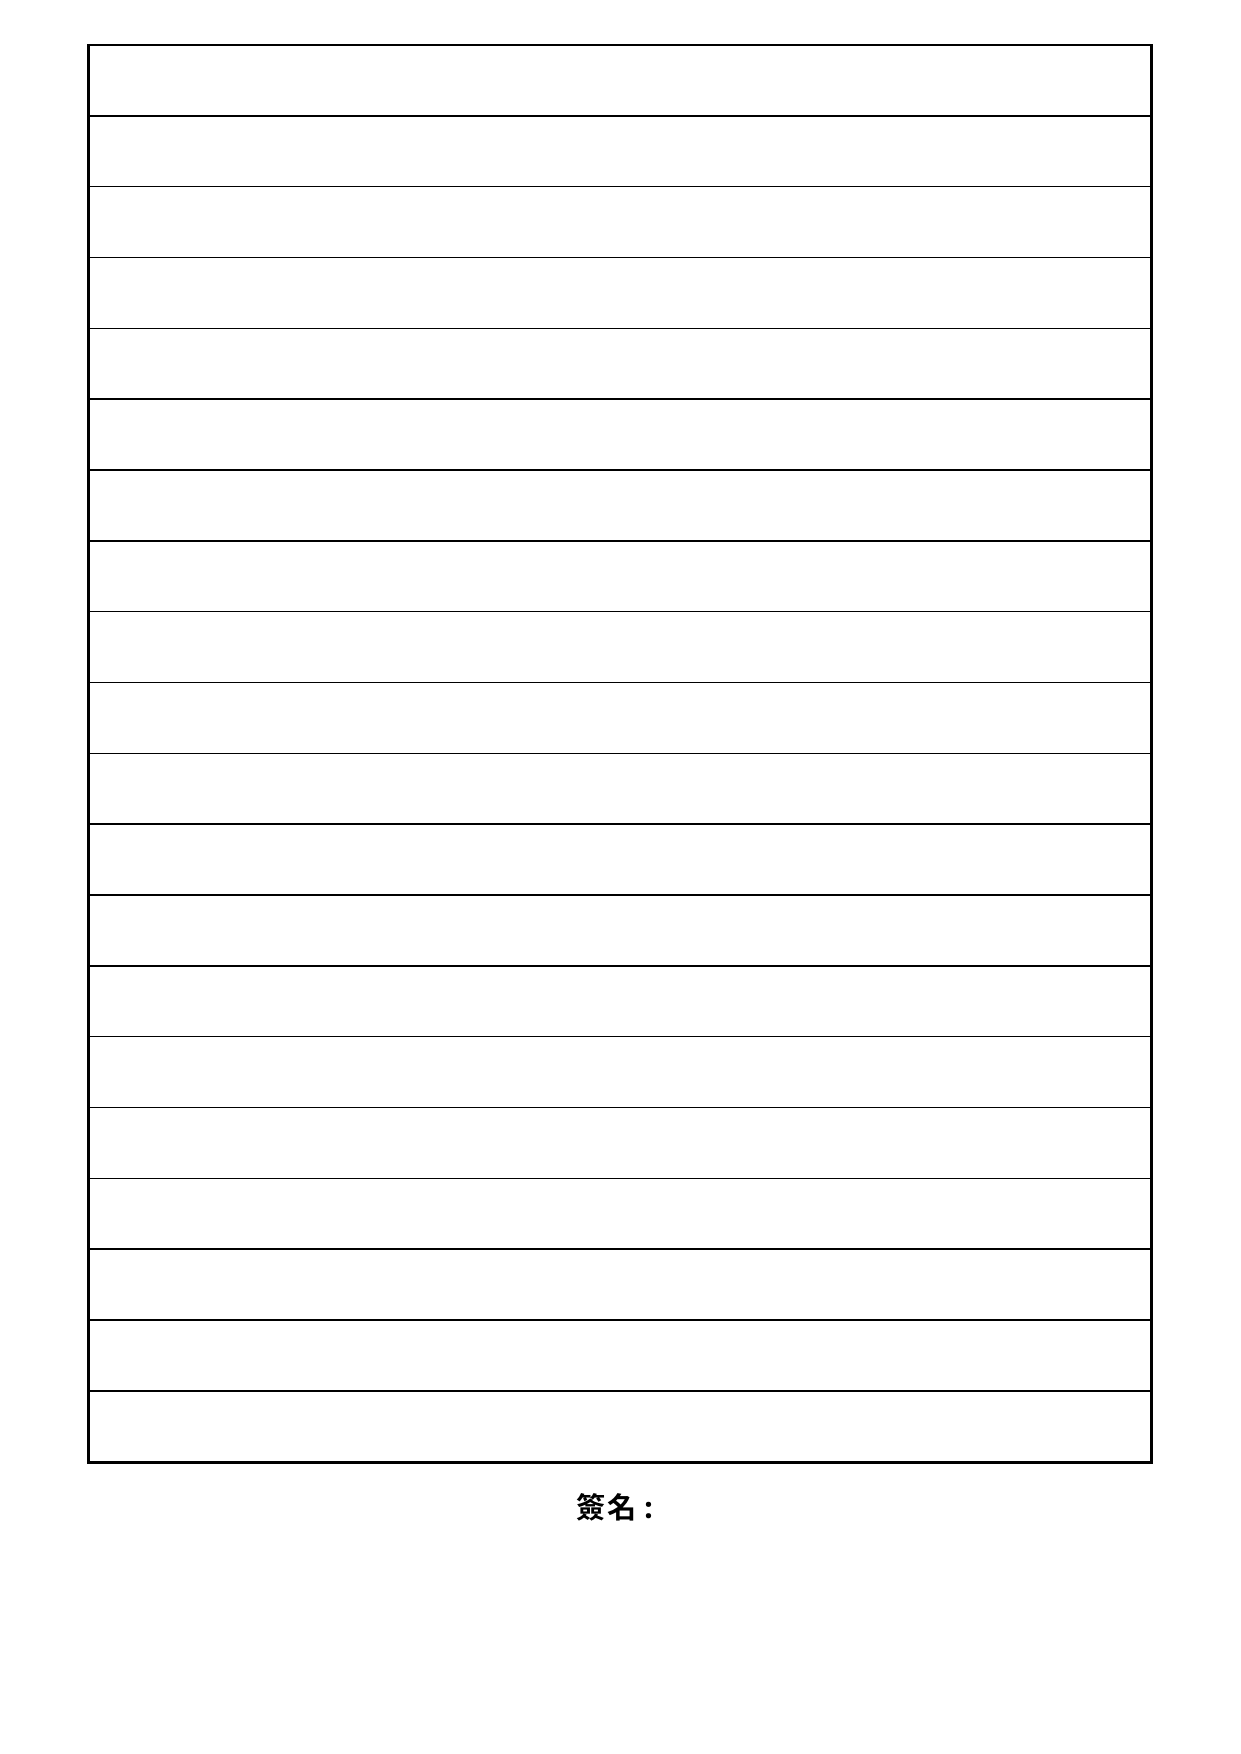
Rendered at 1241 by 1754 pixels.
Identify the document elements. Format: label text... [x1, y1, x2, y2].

table_cell [90, 542, 1150, 611]
table_cell [90, 46, 1150, 115]
table_cell [90, 1250, 1150, 1319]
table_cell [90, 896, 1150, 965]
table_cell [90, 187, 1150, 257]
table_cell [90, 1392, 1150, 1461]
table_cell [90, 967, 1150, 1036]
table_cell [90, 612, 1150, 682]
table_cell [90, 258, 1150, 327]
table_cell [90, 754, 1150, 823]
table_cell [90, 683, 1150, 752]
table_cell [90, 1179, 1150, 1248]
table_cell [90, 117, 1150, 186]
table_cell [90, 400, 1150, 469]
table_cell [90, 1321, 1150, 1390]
table_cell [90, 329, 1150, 398]
table_cell [90, 825, 1150, 894]
text 簽名: [86, 1464, 1148, 1526]
table_cell [90, 1037, 1150, 1107]
table_cell [90, 471, 1150, 540]
table_cell [90, 1108, 1150, 1177]
